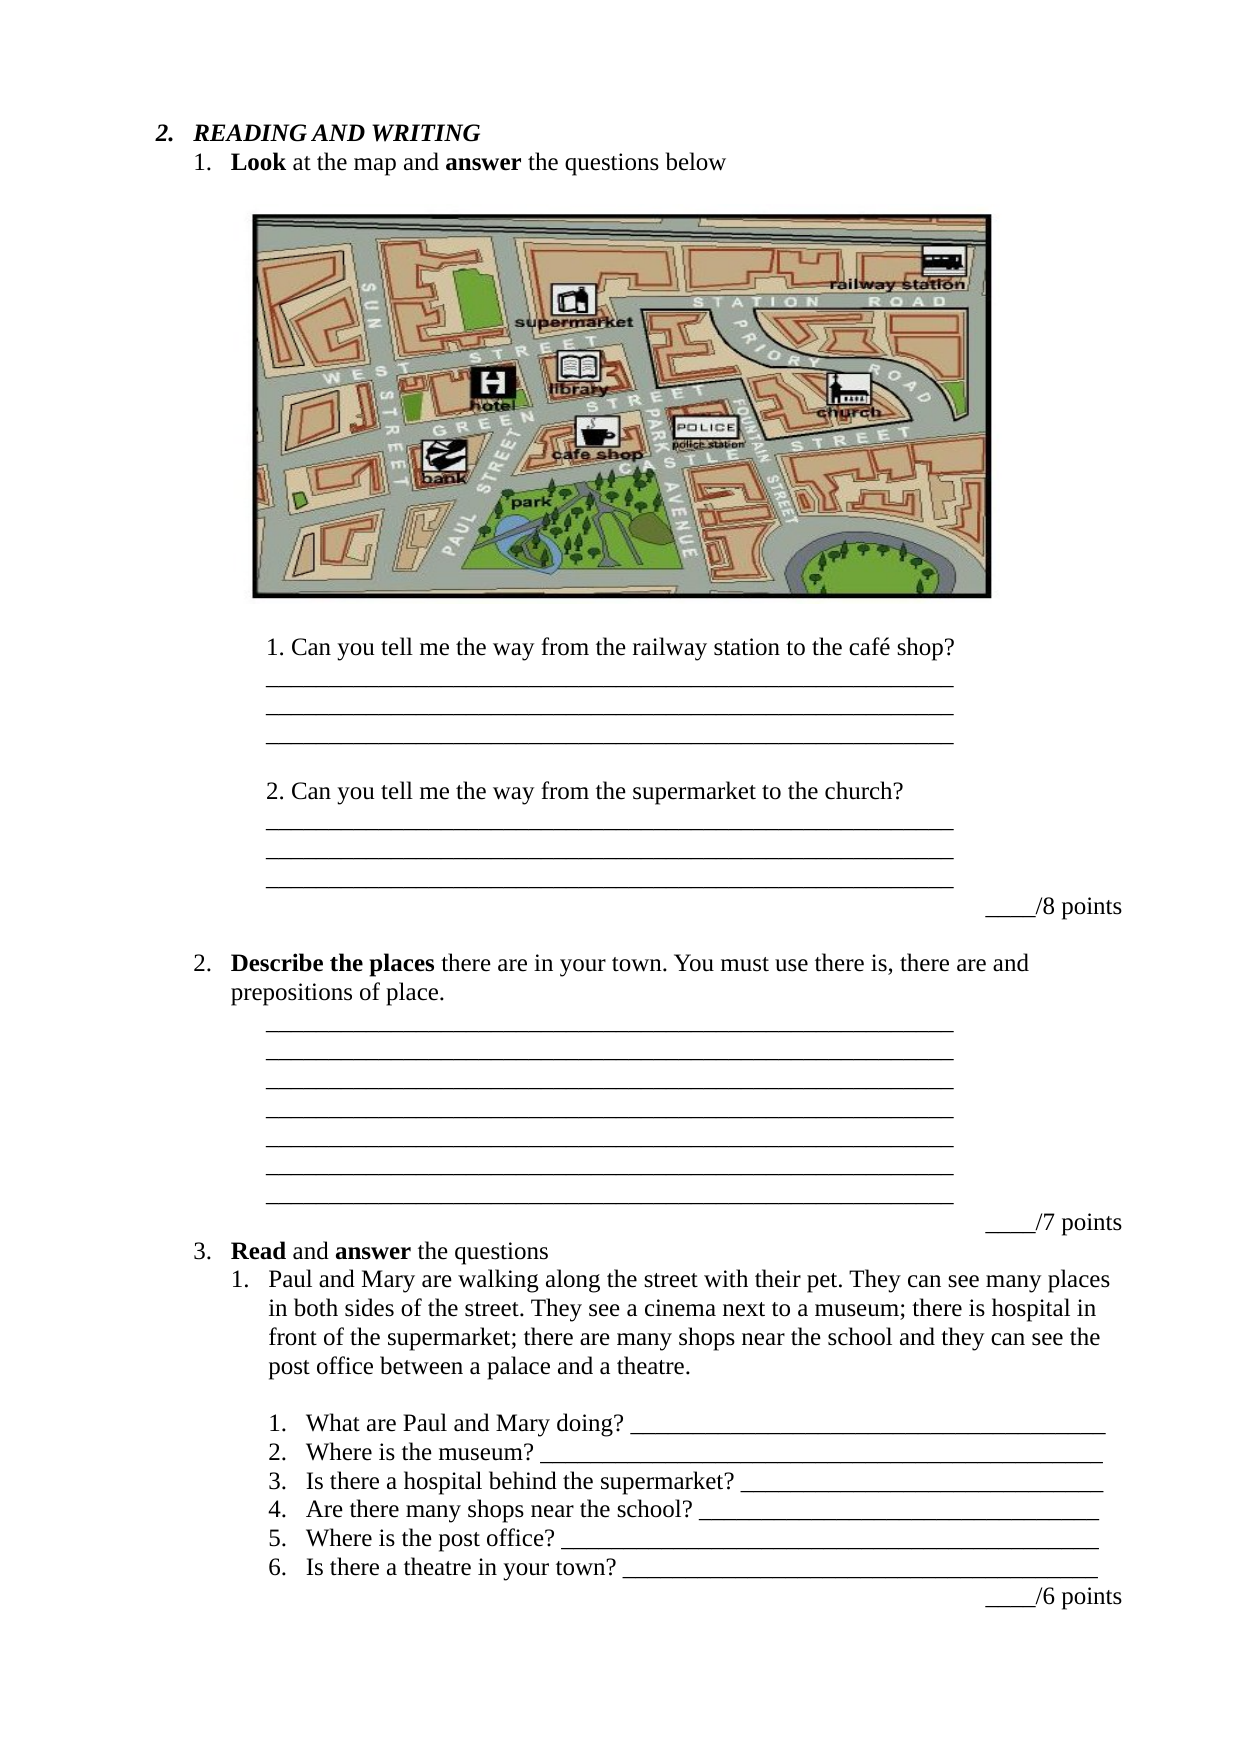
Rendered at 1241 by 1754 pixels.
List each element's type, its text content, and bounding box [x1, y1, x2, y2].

list Is there a theatre in your town? ______________________________________ [268, 1552, 1122, 1581]
text _______________________________________________________ [118, 661, 1122, 689]
text _______________________________________________________ [118, 689, 1122, 718]
list What are Paul and Mary doing? ______________________________________ [268, 1408, 1122, 1437]
text 2. Can you tell me the way from the supermarket to the church? [118, 776, 1122, 804]
text _______________________________________________________ [118, 1178, 1122, 1207]
text _______________________________________________________ [118, 718, 1122, 747]
text _______________________________________________________ [118, 862, 1122, 891]
list Where is the post office? ___________________________________________ [268, 1523, 1122, 1552]
list Are there many shops near the school? ________________________________ [268, 1494, 1122, 1523]
text _______________________________________________________ [118, 833, 1122, 862]
text _______________________________________________________ [118, 1063, 1122, 1092]
text _______________________________________________________ [118, 1034, 1122, 1063]
text _______________________________________________________ [118, 1092, 1122, 1121]
text _______________________________________________________ [118, 1149, 1122, 1178]
picture [233, 204, 1007, 604]
list Read and answer the questions [193, 1236, 1122, 1264]
text _______________________________________________________ [118, 1006, 1122, 1034]
text _______________________________________________________ [118, 1121, 1122, 1149]
list Look at the map and answer the questions below [193, 147, 1122, 176]
list Where is the museum? _____________________________________________ [268, 1437, 1122, 1466]
list Paul and Mary are walking along the street with their pet. They can see many places in both sides of the street. They see a cinema next to a museum; there is hospital in front of the supermarket; there are many shops near the school and they can see the post office between a palace and a theatre. [231, 1264, 1122, 1379]
text ____/7 points [118, 1207, 1122, 1236]
list Is there a hospital behind the supermarket? _____________________________ [268, 1466, 1122, 1494]
text _______________________________________________________ [118, 804, 1122, 833]
list Describe the places there are in your town. You must use there is, there are and prepositions of place. [193, 948, 1122, 1006]
text ____/8 points [118, 891, 1122, 919]
list READING AND WRITING [156, 118, 1122, 147]
text 1. Can you tell me the way from the railway station to the café shop? [118, 632, 1122, 661]
list ____/6 points [268, 1581, 1122, 1609]
